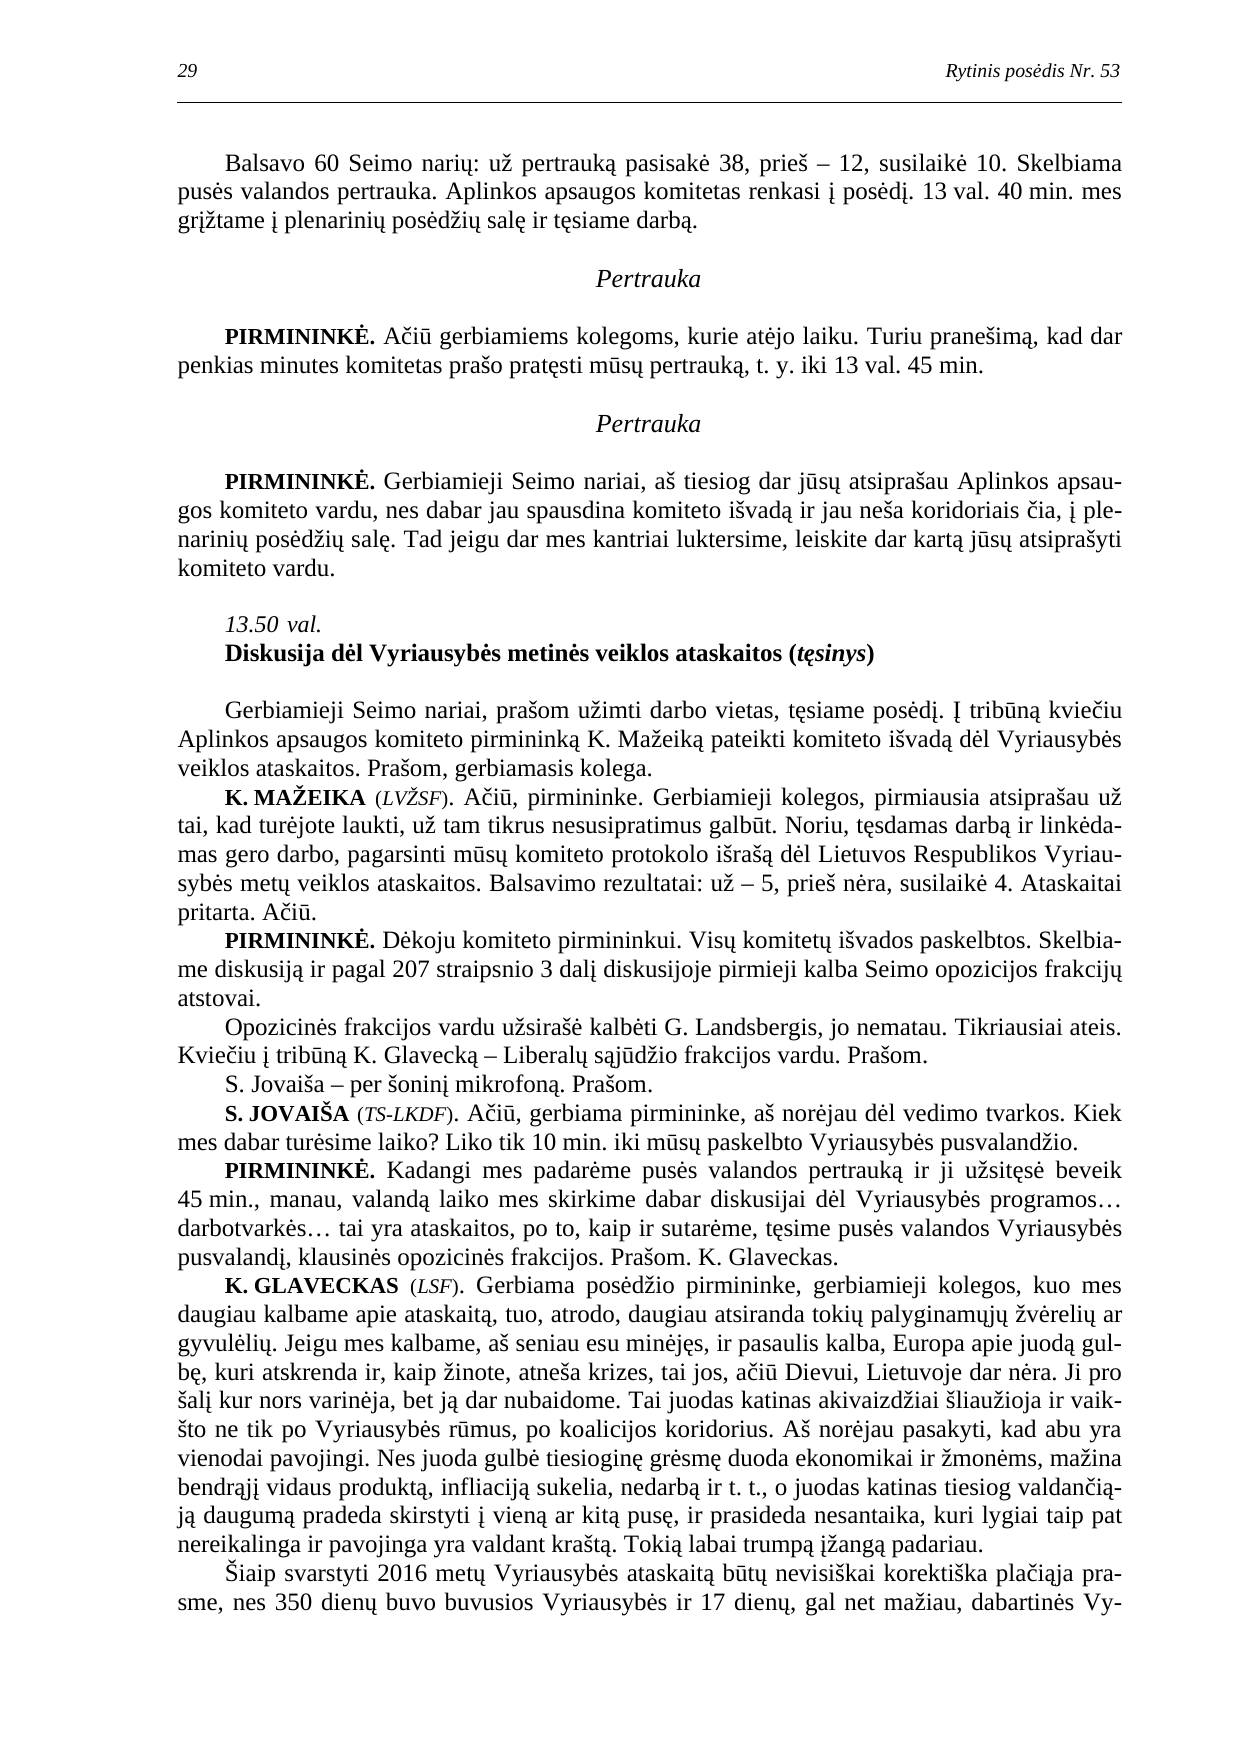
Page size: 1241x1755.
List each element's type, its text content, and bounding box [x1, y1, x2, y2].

text PIRMININKĖ. Ka­dan­gi mes pa­da­rė­me pu­sės va­lan­dos per­trau­ką ir ji už­si­tę­sė be­veik 45 min., ma­nau, va­lan­dą lai­ko mes skir­ki­me da­bar dis­ku­si­jai dėl Vy­riau­sy­bės pro­gra­mos… dar­bo­tvarkės… tai yra ata­skai­tos, po to, kaip ir su­ta­rė­me, tę­si­me pu­sės va­lan­dos Vy­riau­sy­bės pus­va­lan­dį, klau­si­nės opo­zi­ci­nės frak­ci­jos. Pra­šom. K. Gla­vec­kas. [177, 1155, 1122, 1270]
text S. JOVAIŠA (TS-LKDF). Ačiū, ger­bia­ma pir­mi­nin­ke, aš no­rė­jau dėl ve­di­mo tvar­kos. Kiek mes da­bar tu­rė­si­me lai­ko? Li­ko tik 10 min. iki mū­sų pa­skelb­to Vy­riau­sy­bės pus­va­lan­džio. [177, 1098, 1122, 1155]
text Dis­ku­si­ja dėl Vy­riau­sy­bės me­ti­nės veik­los ata­skai­tos (tę­si­nys) [177, 638, 1122, 667]
text K. GLAVECKAS (LSF). Ger­bia­ma po­sė­džio pir­mi­nin­ke, ger­bia­mie­ji ko­le­gos, kuo mes dau­giau kal­ba­me apie ata­skai­tą, tuo, at­ro­do, dau­giau at­si­ran­da to­kių pa­ly­gi­na­mų­jų žvė­re­lių ar gy­vu­lė­lių. Jei­gu mes kal­ba­me, aš se­niau esu mi­nė­jęs, ir pa­sau­lis kal­ba, Eu­ro­pa apie juo­dą gul­bę, ku­ri at­skren­da ir, kaip ži­no­te, at­ne­ša kri­zes, tai jos, ačiū Die­vui, Lie­tu­vo­je dar nė­ra. Ji pro ša­lį kur nors va­ri­nė­ja, bet ją dar nu­bai­do­me. Tai juo­das ka­ti­nas aki­vaiz­džiai šliau­žio­ja ir vaik­š­to ne tik po Vy­riau­sy­bės rū­mus, po ko­a­li­ci­jos ko­ri­do­rius. Aš no­rė­jau pa­sa­ky­ti, kad abu yra vie­no­dai pa­vo­jin­gi. Nes juo­da gul­bė tie­sio­gi­nę grės­mę duo­da eko­no­mi­kai ir žmo­nėms, ma­ži­na ben­drą­jį vi­daus pro­duk­tą, in­flia­ci­ją su­ke­lia, ne­dar­bą ir t. t., o juo­das ka­ti­nas tie­siog val­dan­či­ą­ją dau­gu­mą pra­de­da skirs­ty­ti į vie­ną ar ki­tą pu­sę, ir pra­si­de­da ne­san­tai­ka, ku­ri ly­giai taip pat ne­rei­ka­lin­ga ir pa­vo­jin­ga yra val­dant kraš­tą. To­kią la­bai trum­pą įžan­gą pa­da­riau. [177, 1270, 1122, 1558]
text K. MAŽEIKA (LVŽSF). Ačiū, pir­mi­nin­ke. Ger­bia­mie­ji ko­le­gos, pir­miau­sia at­si­pra­šau už tai, kad tu­rė­jo­te lauk­ti, už tam tik­rus nesu­si­pra­ti­mus gal­būt. No­riu, tęs­da­mas dar­bą ir lin­kė­da­mas ge­ro dar­bo, pa­gar­sin­ti mū­sų ko­mi­te­to pro­to­ko­lo iš­ra­šą dėl Lie­tu­vos Res­pub­li­kos Vy­riau­sy­bės me­tų veik­los ata­skai­tos. Bal­sa­vi­mo re­zul­ta­tai: už – 5, prieš nė­ra, su­si­lai­kė 4. Ata­skai­tai pri­tar­ta. Ačiū. [177, 782, 1122, 925]
text 13.50 val. [224, 610, 1122, 638]
text Per­trau­ka [177, 263, 1122, 293]
text PIRMININKĖ. Ger­bia­mie­ji Sei­mo na­riai, aš tie­siog dar jū­sų at­si­pra­šau Ap­lin­kos ap­sau­gos ko­mi­te­to var­du, nes da­bar jau spaus­di­na ko­mi­te­to iš­va­dą ir jau ne­ša ko­ri­do­riais čia, į ple­na­ri­nių po­sė­džių sa­lę. Tad jei­gu dar mes kan­triai luk­ter­si­me, leis­ki­te dar kar­tą jū­sų at­si­pra­šy­ti ko­mi­te­to var­du. [177, 466, 1122, 581]
text Per­trau­ka [177, 408, 1122, 438]
text PIRMININKĖ. Ačiū ger­bia­miems ko­le­goms, ku­rie at­ėjo lai­ku. Tu­riu pra­ne­ši­mą, kad dar pen­kias mi­nu­tes ko­mi­te­tas pra­šo pra­tęs­ti mū­sų per­trau­ką, t. y. iki 13 val. 45 min. [177, 321, 1122, 379]
text Bal­sa­vo 60 Sei­mo na­rių: už per­trau­ką pa­si­sa­kė 38, prieš – 12, su­si­lai­kė 10. Skel­bia­ma pu­sės va­lan­dos per­trau­ka. Ap­lin­kos ap­sau­gos ko­mi­te­tas ren­ka­si į po­sė­dį. 13 val. 40 min. mes grįž­ta­me į ple­na­ri­nių po­sė­džių sa­lę ir tę­sia­me dar­bą. [177, 148, 1122, 234]
text Opo­zi­ci­nės frak­ci­jos var­du už­si­ra­šė kal­bė­ti G. Land­sber­gis, jo ne­ma­tau. Tik­riau­siai at­eis. Kvie­čiu į tri­bū­ną K. Gla­vec­ką – Li­be­ra­lų są­jū­džio frak­ci­jos var­du. Pra­šom. [177, 1012, 1122, 1069]
text S. Jo­vai­ša – per šo­ni­nį mik­ro­fo­ną. Pra­šom. [177, 1069, 1122, 1098]
text PIRMININKĖ. Dė­ko­ju ko­mi­te­to pir­mi­nin­kui. Vi­sų ko­mi­te­tų iš­va­dos pa­skelb­tos. Skel­bia­me dis­ku­si­ją ir pa­gal 207 straips­nio 3 da­lį dis­ku­si­jo­je pir­mie­ji kal­ba Sei­mo opo­zi­ci­jos frak­ci­jų at­sto­vai. [177, 925, 1122, 1012]
text Ger­bia­mie­ji Sei­mo na­riai, pra­šo­m už­im­ti dar­bo vie­tas, tę­sia­me po­sė­dį. Į tri­bū­ną kvie­čiu Ap­lin­kos ap­sau­gos ko­mi­te­to pir­mi­nin­ką K. Ma­žei­ką pa­teik­ti ko­mi­te­to iš­va­dą dėl Vy­riau­sy­bės veik­los ata­skai­tos. Pra­šom, ger­bia­ma­sis ko­le­ga. [177, 695, 1122, 782]
text Šiaip svars­ty­ti 2016 me­tų Vy­riau­sy­bės ata­skai­tą bū­tų ne­vi­siš­kai ko­rek­tiš­ka pla­či­ą­ja pra­sme, nes 350 die­nų bu­vo bu­vu­sios Vy­riau­sy­bės ir 17 die­nų, gal net ma­žiau, da­bar­ti­nės Vy­ [177, 1558, 1122, 1615]
